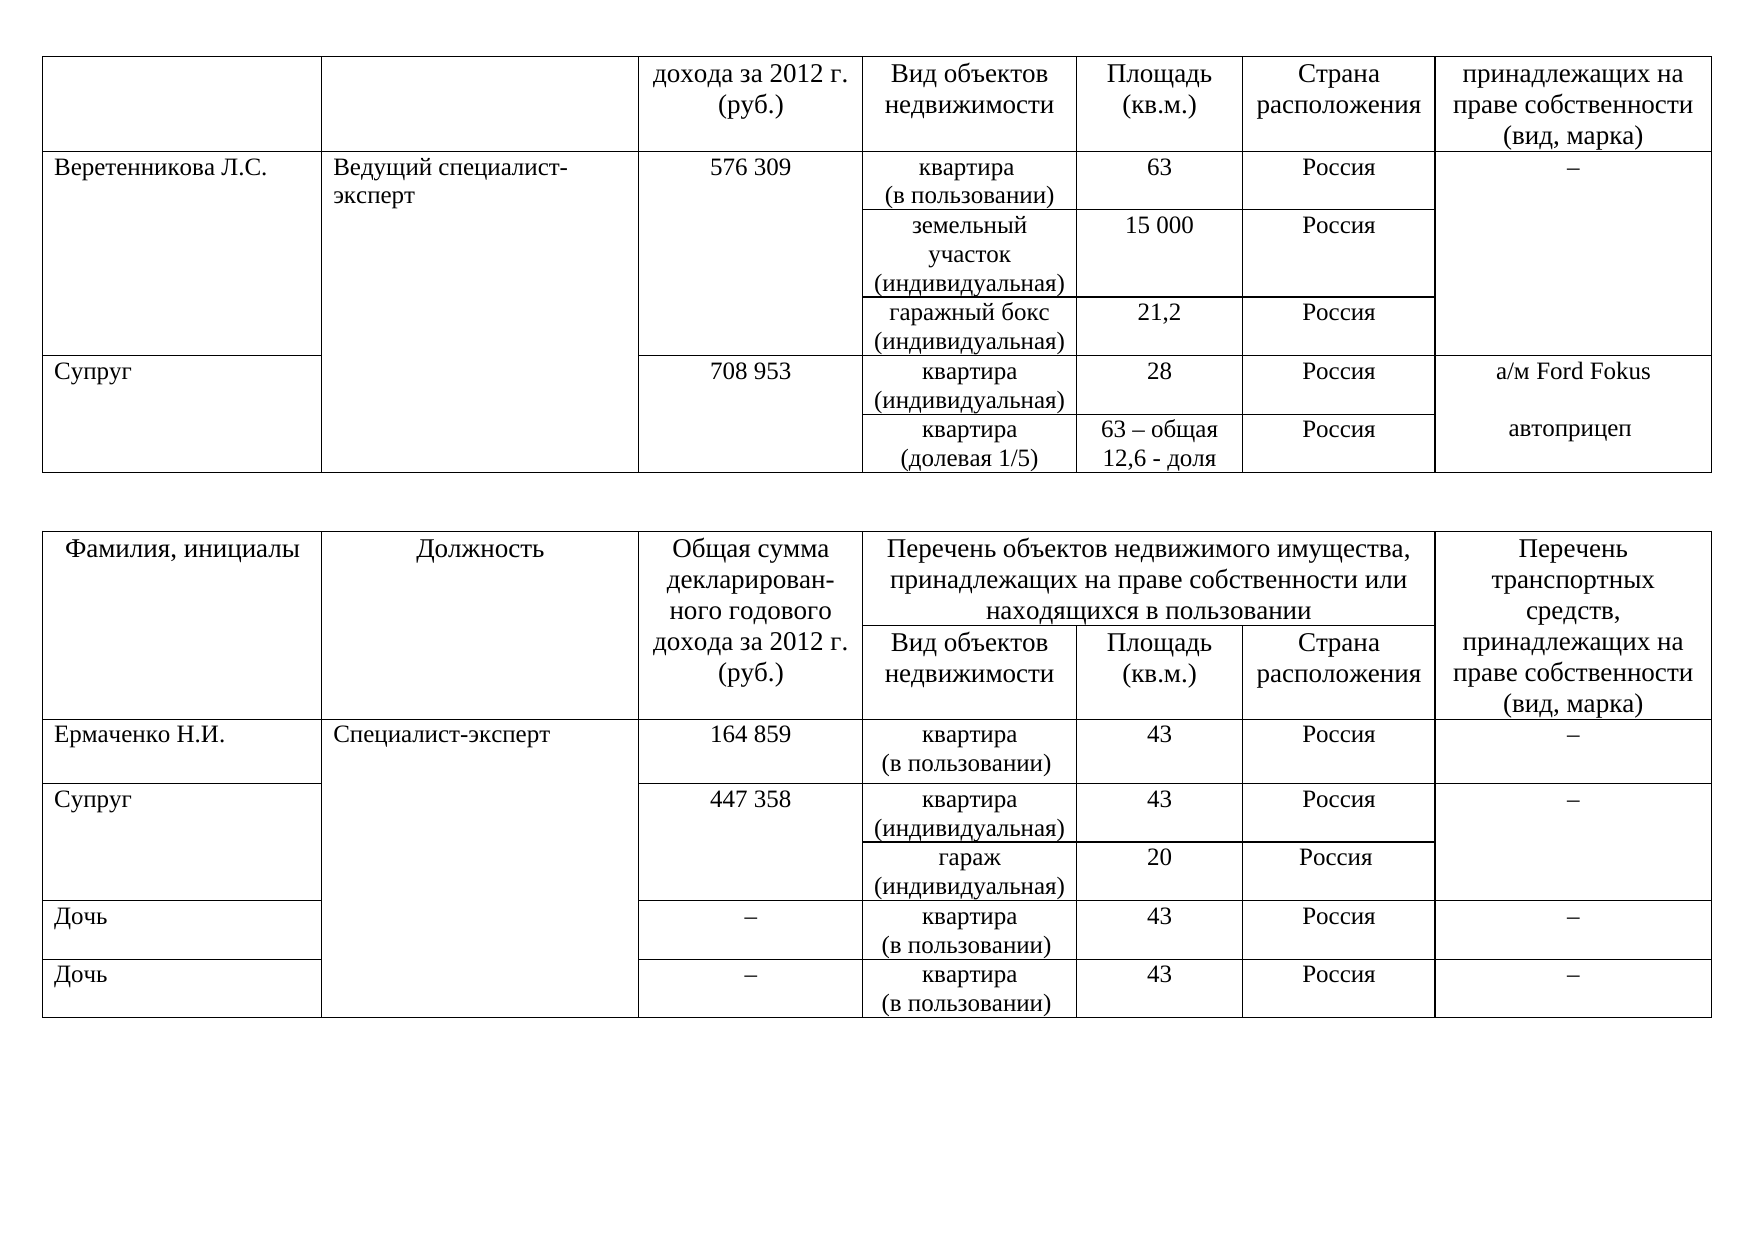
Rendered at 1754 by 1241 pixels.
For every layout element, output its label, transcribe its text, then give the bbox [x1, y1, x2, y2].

table_header [322, 57, 638, 151]
table_cell Россия [1243, 784, 1434, 841]
table_cell 43 [1077, 960, 1242, 1017]
table_cell – [1436, 152, 1711, 355]
table_cell Россия [1243, 298, 1434, 355]
table_cell 20 [1077, 843, 1242, 900]
table_cell Специалист-эксперт [322, 720, 638, 1017]
table_cell 28 [1077, 356, 1242, 413]
table_cell Супруг [43, 356, 321, 472]
table_cell – [1436, 901, 1711, 958]
table_cell – [639, 960, 862, 1017]
table_header Фамилия, инициалы [43, 532, 321, 718]
table_cell 576 309 [639, 152, 862, 355]
table_cell Россия [1243, 152, 1434, 209]
table_cell Россия [1243, 356, 1434, 413]
table_cell Площадь (кв.м.) [1077, 626, 1242, 718]
table_header Общая сумма декларирован-ного годового дохода за 2012 г. (руб.) [639, 532, 862, 718]
table_cell – [639, 901, 862, 958]
table_cell а/м Ford Fokus автоприцеп [1436, 356, 1711, 472]
table_cell 63 – общая 12,6 - доля [1077, 415, 1242, 472]
table_cell – [1436, 784, 1711, 900]
table_header Перечень транспортных средств, принадлежащих на праве собственности (вид, марка) [1436, 532, 1711, 718]
table_header дохода за 2012 г. (руб.) [639, 57, 862, 151]
table_cell 164 859 [639, 720, 862, 783]
table_cell 708 953 [639, 356, 862, 472]
table_cell Ермаченко Н.И. [43, 720, 321, 783]
table_cell квартира (в пользовании) [863, 960, 1076, 1017]
table_cell 43 [1077, 784, 1242, 841]
table_header [43, 57, 321, 151]
table_cell Вид объектов недвижимости [863, 626, 1076, 718]
table_cell 43 [1077, 720, 1242, 783]
table_cell 63 [1077, 152, 1242, 209]
table_cell Вид объектов недвижимости [863, 57, 1076, 151]
table_cell – [1436, 720, 1711, 783]
table_cell квартира (в пользовании) [863, 901, 1076, 958]
table_cell гаражный бокс (индивидуальная) [863, 298, 1076, 355]
table_cell Дочь [43, 960, 321, 1017]
table_cell 15 000 [1077, 210, 1242, 296]
table_cell Россия [1243, 720, 1434, 783]
table_cell Россия [1243, 960, 1434, 1017]
table_cell Супруг [43, 784, 321, 900]
table_cell квартира (индивидуальная) [863, 784, 1076, 841]
table_cell Ведущий специалист-эксперт [322, 152, 638, 472]
table_cell 447 358 [639, 784, 862, 900]
table_header Должность [322, 532, 638, 718]
table_cell Дочь [43, 901, 321, 958]
table_cell Страна расположения [1243, 626, 1434, 718]
table_header принадлежащих на праве собственности (вид, марка) [1436, 57, 1711, 151]
table_cell Россия [1243, 843, 1434, 900]
table_cell Россия [1243, 415, 1434, 472]
table_cell квартира (индивидуальная) [863, 356, 1076, 413]
table_cell – [1436, 960, 1711, 1017]
table_cell квартира (в пользовании) [863, 152, 1076, 209]
table_cell квартира (в пользовании) [863, 720, 1076, 783]
table_cell 21,2 [1077, 298, 1242, 355]
table_cell Площадь (кв.м.) [1077, 57, 1242, 151]
table_cell 43 [1077, 901, 1242, 958]
table_cell Россия [1243, 901, 1434, 958]
table_cell Страна расположения [1243, 57, 1434, 151]
table_cell Веретенникова Л.С. [43, 152, 321, 355]
table_cell Россия [1243, 210, 1434, 296]
table_header Перечень объектов недвижимого имущества, принадлежащих на праве собственности или находящихся в пользовании [863, 532, 1434, 625]
table_cell земельный участок (индивидуальная) [863, 210, 1076, 296]
table_cell гараж (индивидуальная) [863, 843, 1076, 900]
table_cell квартира (долевая 1/5) [863, 415, 1076, 472]
